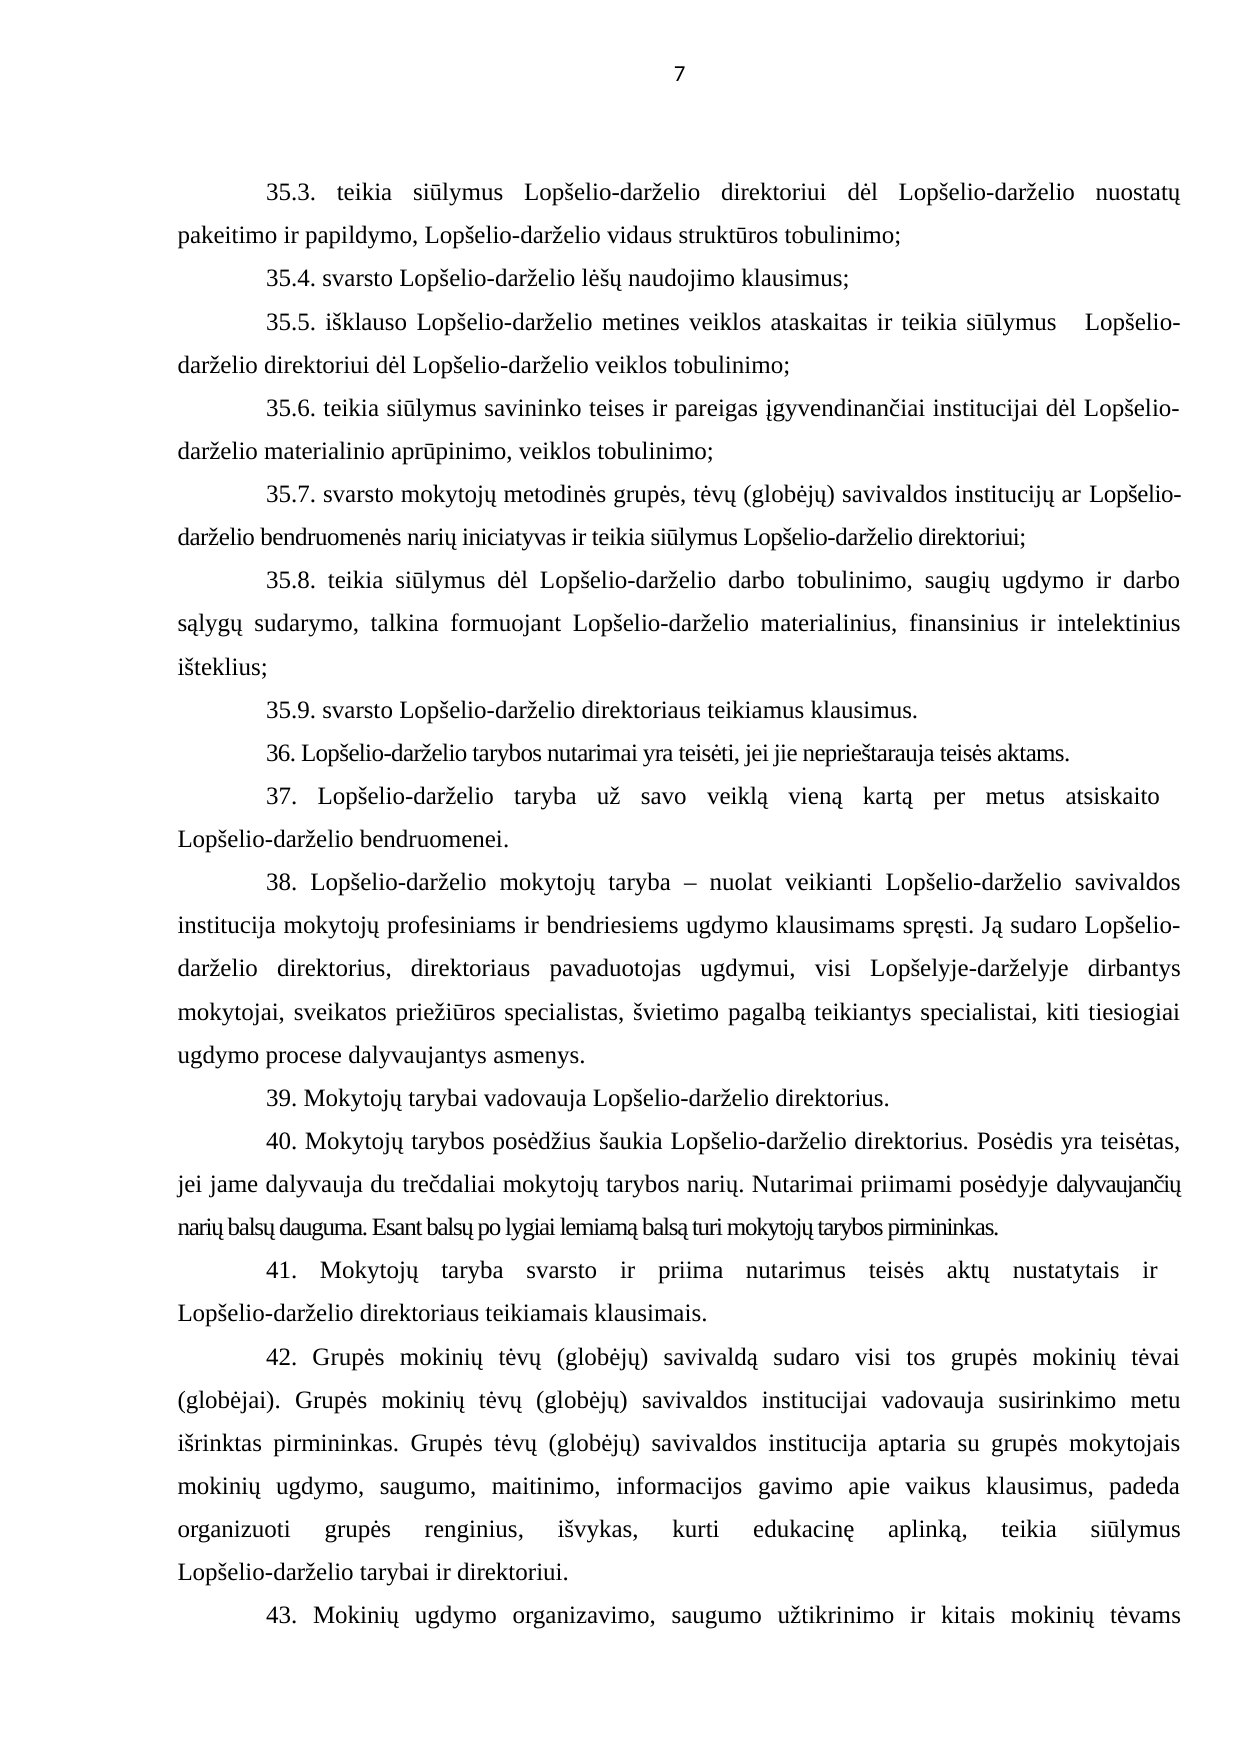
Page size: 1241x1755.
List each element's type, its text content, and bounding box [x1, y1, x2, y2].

text 35.7. svarsto mokytojų metodinės grupės, tėvų (globėjų) savivaldos institucijų ar Lopšelio-darželio bendruomenės narių iniciatyvas ir teikia siūlymus Lopšelio-darželio direktoriui; [177, 479, 1181, 551]
text 40. Mokytojų tarybos posėdžius šaukia Lopšelio-darželio direktorius. Posėdis yra teisėtas, jei jame dalyvauja du trečdaliai mokytojų tarybos narių. Nutarimai priimami posėdyje dalyvaujančių narių balsų dauguma. Esant balsų po lygiai lemiamą balsą turi mokytojų tarybos pirmininkas. [177, 1126, 1181, 1241]
text 42. Grupės mokinių tėvų (globėjų) savivaldą sudaro visi tos grupės mokinių tėvai (globėjai). Grupės mokinių tėvų (globėjų) savivaldos institucijai vadovauja susirinkimo metu išrinktas pirmininkas. Grupės tėvų (globėjų) savivaldos institucija aptaria su grupės mokytojais mokinių ugdymo, saugumo, maitinimo, informacijos gavimo apie vaikus klausimus, padeda organizuoti grupės renginius, išvykas, kurti edukacinę aplinką, teikia siūlymus Lopšelio-darželio tarybai ir direktoriui. [177, 1342, 1181, 1586]
text 35.3. teikia siūlymus Lopšelio-darželio direktoriui dėl Lopšelio-darželio nuostatų pakeitimo ir papildymo, Lopšelio-darželio vidaus struktūros tobulinimo; [177, 177, 1181, 249]
text 36. Lopšelio-darželio tarybos nutarimai yra teisėti, jei jie neprieštarauja teisės aktams. [266, 738, 1181, 767]
text 38. Lopšelio-darželio mokytojų taryba – nuolat veikianti Lopšelio-darželio savivaldos institucija mokytojų profesiniams ir bendriesiems ugdymo klausimams spręsti. Ją sudaro Lopšelio-darželio direktorius, direktoriaus pavaduotojas ugdymui, visi Lopšelyje-darželyje dirbantys mokytojai, sveikatos priežiūros specialistas, švietimo pagalbą teikiantys specialistai, kiti tiesiogiai ugdymo procese dalyvaujantys asmenys. [177, 867, 1181, 1068]
text 35.9. svarsto Lopšelio-darželio direktoriaus teikiamus klausimus. [177, 695, 1181, 723]
text 41. Mokytojų taryba svarsto ir priima nutarimus teisės aktų nustatytais ir Lopšelio-darželio direktoriaus teikiamais klausimais. [177, 1255, 1181, 1327]
text 35.6. teikia siūlymus savininko teises ir pareigas įgyvendinančiai institucijai dėl Lopšelio-darželio materialinio aprūpinimo, veiklos tobulinimo; [177, 393, 1181, 465]
text 35.8. teikia siūlymus dėl Lopšelio-darželio darbo tobulinimo, saugių ugdymo ir darbo sąlygų sudarymo, talkina formuojant Lopšelio-darželio materialinius, finansinius ir intelektinius išteklius; [177, 565, 1181, 680]
text 35.5. išklauso Lopšelio-darželio metines veiklos ataskaitas ir teikia siūlymus Lopšelio-darželio direktoriui dėl Lopšelio-darželio veiklos tobulinimo; [177, 307, 1181, 378]
text 37. Lopšelio-darželio taryba už savo veiklą vieną kartą per metus atsiskaito Lopšelio-darželio bendruomenei. [177, 781, 1181, 853]
text 35.4. svarsto Lopšelio-darželio lėšų naudojimo klausimus; [177, 263, 1181, 292]
text 39. Mokytojų tarybai vadovauja Lopšelio-darželio direktorius. [266, 1083, 1181, 1112]
text 43. Mokinių ugdymo organizavimo, saugumo užtikrinimo ir kitais mokinių tėvams [177, 1600, 1181, 1629]
